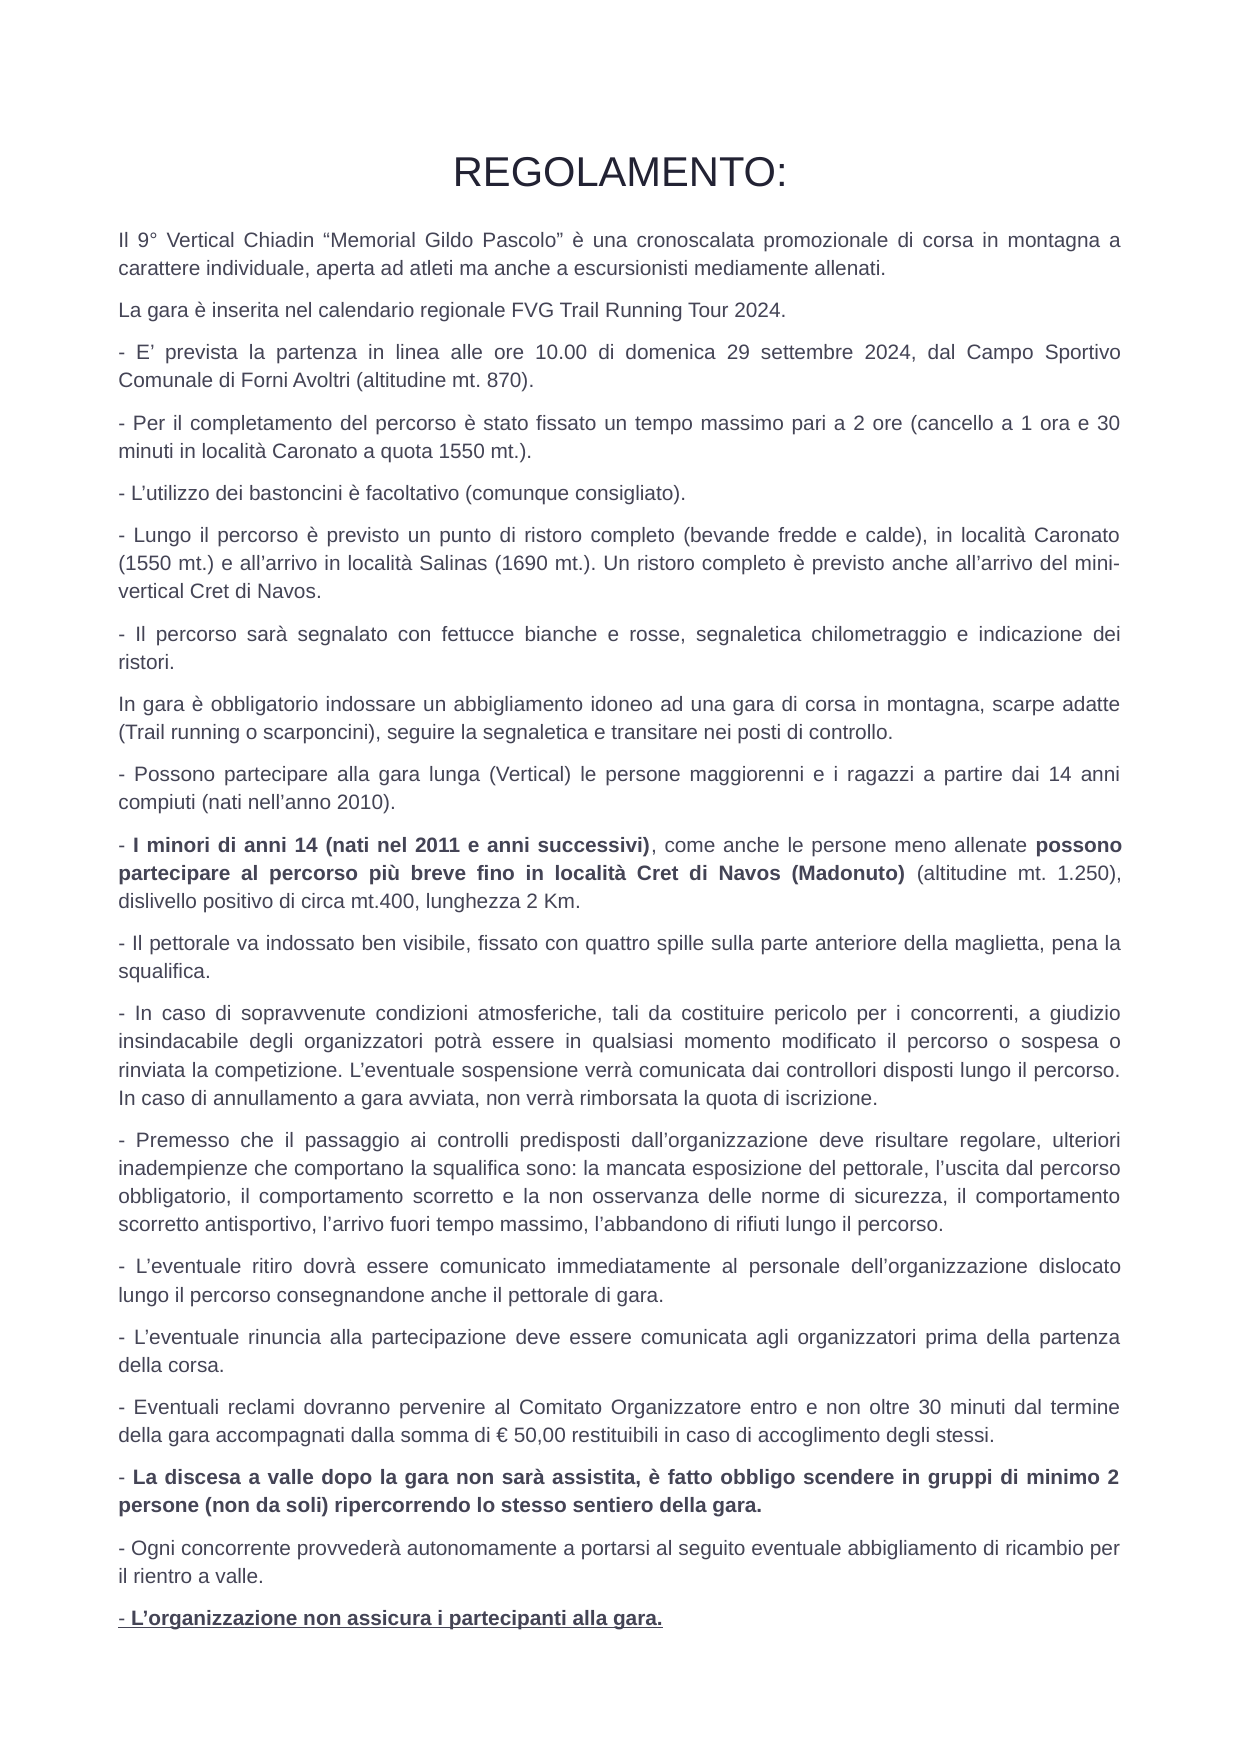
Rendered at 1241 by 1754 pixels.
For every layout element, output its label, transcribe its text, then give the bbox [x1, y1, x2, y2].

text - Il pettorale va indossato ben visibile, fissato con quattro spille sulla parte anteriore della maglietta, pena la squalifica. [118, 927, 1122, 983]
text - Possono partecipare alla gara lunga (Vertical) le persone maggiorenni e i ragazzi a partire dai 14 anni compiuti (nati nell’anno 2010). [118, 758, 1122, 814]
text In gara è obbligatorio indossare un abbigliamento idoneo ad una gara di corsa in montagna, scarpe adatte (Trail running o scarponcini), seguire la segnaletica e transitare nei posti di controllo. [118, 688, 1122, 744]
text - Eventuali reclami dovranno pervenire al Comitato Organizzatore entro e non oltre 30 minuti dal termine della gara accompagnati dalla somma di € 50,00 restituibili in caso di accoglimento degli stessi. [118, 1391, 1122, 1447]
text - Premesso che il passaggio ai controlli predisposti dall’organizzazione deve risultare regolare, ulteriori inadempienze che comportano la squalifica sono: la mancata esposizione del pettorale, l’uscita dal percorso obbligatorio, il comportamento scorretto e la non osservanza delle norme di sicurezza, il comportamento scorretto antisportivo, l’arrivo fuori tempo massimo, l’abbandono di rifiuti lungo il percorso. [118, 1123, 1122, 1236]
text - Per il completamento del percorso è stato fissato un tempo massimo pari a 2 ore (cancello a 1 ora e 30 minuti in località Caronato a quota 1550 mt.). [118, 406, 1122, 463]
text - L’eventuale ritiro dovrà essere comunicato immediatamente al personale dell’organizzazione dislocato lungo il percorso consegnandone anche il pettorale di gara. [118, 1250, 1122, 1306]
text - Ogni concorrente provvederà autonomamente a portarsi al seguito eventuale abbigliamento di ricambio per il rientro a valle. [118, 1531, 1122, 1588]
text - I minori di anni 14 (nati nel 2011 e anni successivi), come anche le persone meno allenate possono partecipare al percorso più breve fino in località Cret di Navos (Madonuto) (altitudine mt. 1.250), dislivello positivo di circa mt.400, lunghezza 2 Km. [118, 828, 1122, 913]
text - L’organizzazione non assicura i partecipanti alla gara. [118, 1602, 1122, 1630]
text REGOLAMENTO: [118, 148, 1122, 196]
text - L’utilizzo dei bastoncini è facoltativo (comunque consigliato). [118, 477, 1122, 505]
text - Lungo il percorso è previsto un punto di ristoro completo (bevande fredde e calde), in località Caronato (1550 mt.) e all’arrivo in località Salinas (1690 mt.). Un ristoro completo è previsto anche all’arrivo del mini-vertical Cret di Navos. [118, 519, 1122, 603]
text - L’eventuale rinuncia alla partecipazione deve essere comunicata agli organizzatori prima della partenza della corsa. [118, 1320, 1122, 1377]
text - La discesa a valle dopo la gara non sarà assistita, è fatto obbligo scendere in gruppi di minimo 2 persone (non da soli) ripercorrendo lo stesso sentiero della gara. [118, 1461, 1122, 1517]
text La gara è inserita nel calendario regionale FVG Trail Running Tour 2024. [118, 294, 1122, 322]
text Il 9° Vertical Chiadin “Memorial Gildo Pascolo” è una cronoscalata promozionale di corsa in montagna a carattere individuale, aperta ad atleti ma anche a escursionisti mediamente allenati. [118, 223, 1122, 280]
text - Il percorso sarà segnalato con fettucce bianche e rosse, segnaletica chilometraggio e indicazione dei ristori. [118, 617, 1122, 673]
text - E’ prevista la partenza in linea alle ore 10.00 di domenica 29 settembre 2024, dal Campo Sportivo Comunale di Forni Avoltri (altitudine mt. 870). [118, 336, 1122, 392]
text - In caso di sopravvenute condizioni atmosferiche, tali da costituire pericolo per i concorrenti, a giudizio insindacabile degli organizzatori potrà essere in qualsiasi momento modificato il percorso o sospesa o rinviata la competizione. L’eventuale sospensione verrà comunicata dai controllori disposti lungo il percorso. In caso di annullamento a gara avviata, non verrà rimborsata la quota di iscrizione. [118, 997, 1122, 1109]
